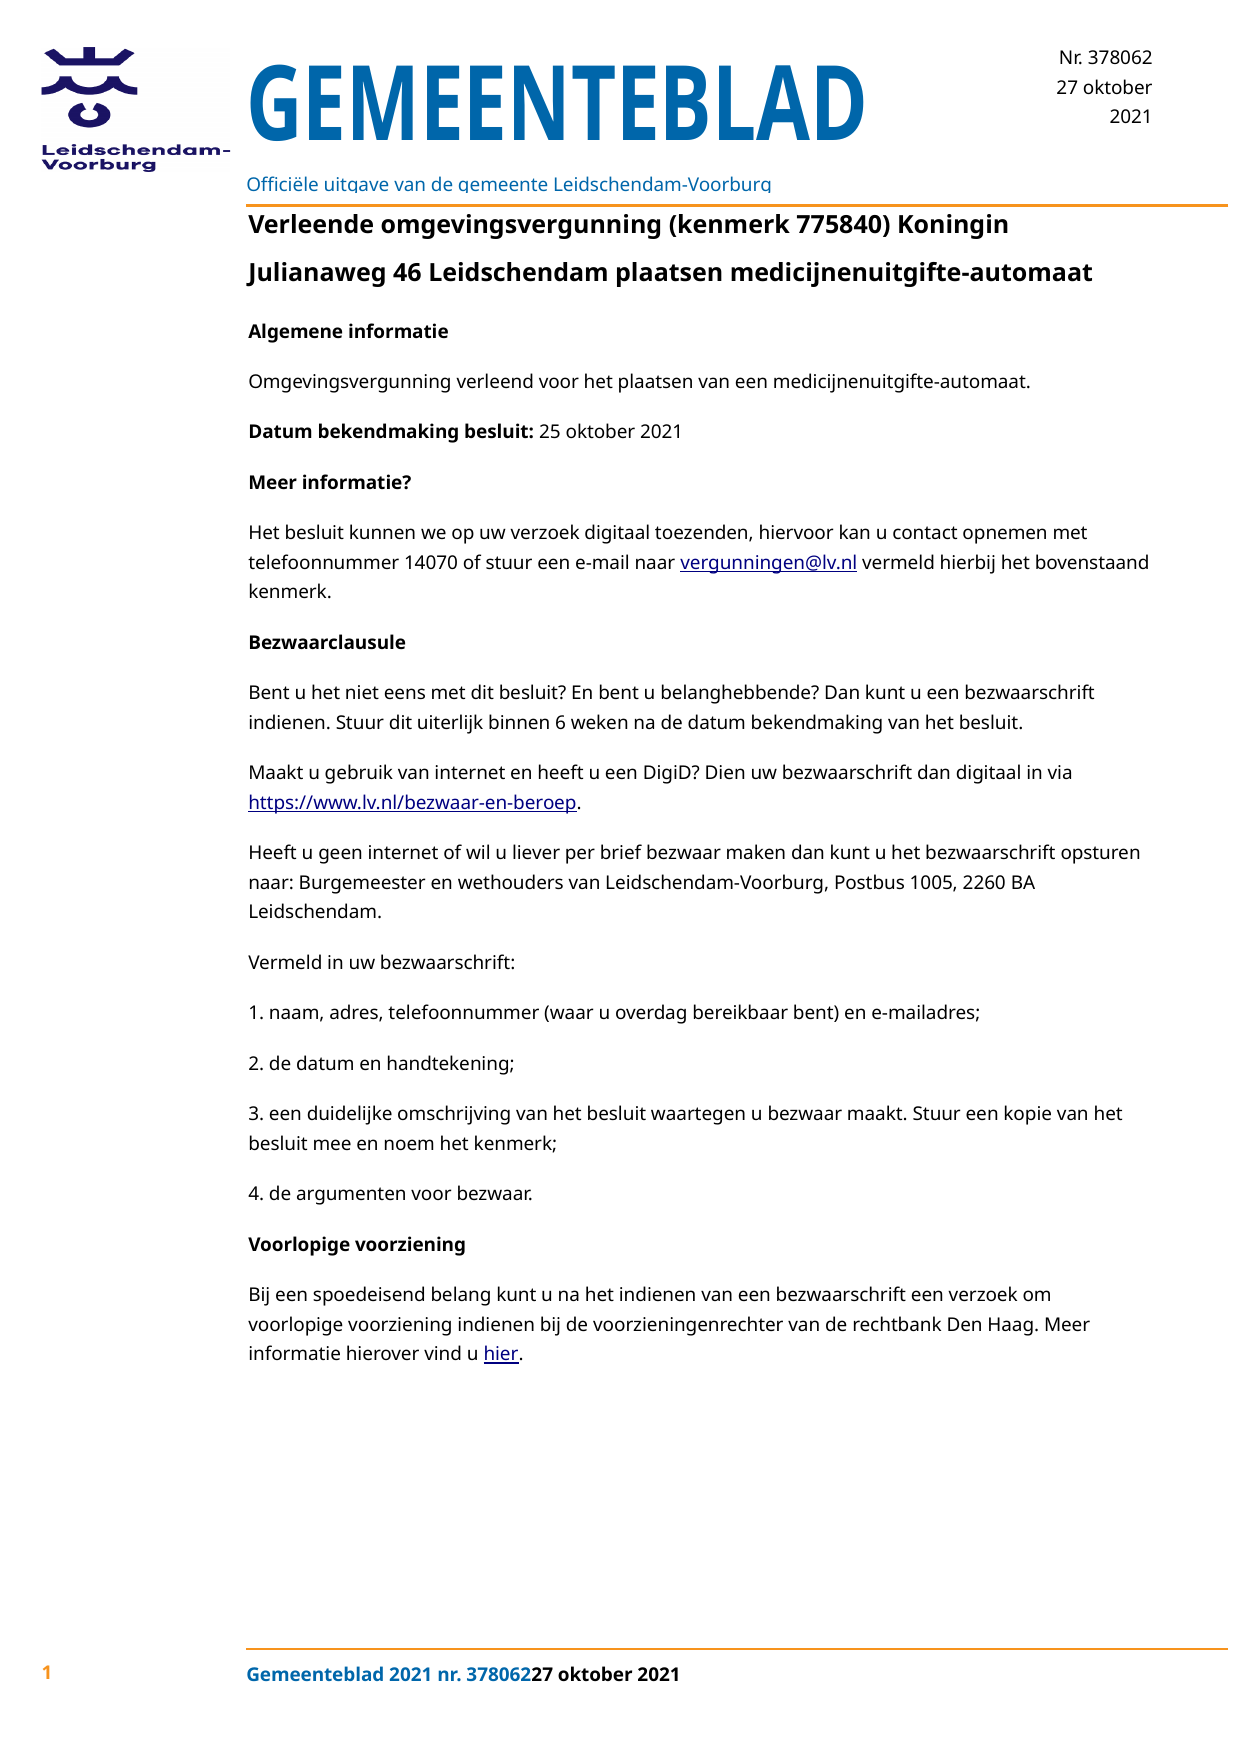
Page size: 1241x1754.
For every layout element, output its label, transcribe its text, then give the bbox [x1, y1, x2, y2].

text 1. naam, adres, telefoonnummer (waar u overdag bereikbaar bent) en e-mailadres; [248, 999, 1152, 1025]
text Heeft u geen internet of wil u liever per brief bezwaar maken dan kunt u het bezwaarschrift opsturen naar: Burgemeester en wethouders van Leidschendam-Voorburg, Postbus 1005, 2260 BA Leidschendam. [248, 839, 1152, 924]
text Algemene informatie [248, 318, 1152, 344]
text 2. de datum en handtekening; [248, 1050, 1152, 1076]
text Verleende omgevingsvergunning (kenmerk 775840) Koningin Julianaweg 46 Leidschendam plaatsen medicijnenuitgifte-automaat [248, 207, 1152, 288]
text Voorlopige voorziening [248, 1231, 1152, 1257]
text Bezwaarclausule [248, 629, 1152, 655]
text 3. een duidelijke omschrijving van het besluit waartegen u bezwaar maakt. Stuur een kopie van het besluit mee en noem het kenmerk; [248, 1100, 1152, 1156]
picture [41, 47, 231, 172]
text Maakt u gebruik van internet en heeft u een DigiD? Dien uw bezwaarschrift dan digitaal in via https://www.lv.nl/bezwaar-en-beroep. [248, 759, 1152, 815]
text Datum bekendmaking besluit: 25 oktober 2021 [248, 419, 1152, 444]
text Omgevingsvergunning verleend voor het plaatsen van een medicijnenuitgifte-automaat. [248, 368, 1152, 394]
text 4. de argumenten voor bezwaar. [248, 1180, 1152, 1206]
text Meer informatie? [248, 469, 1152, 495]
text Bij een spoedeisend belang kunt u na het indienen van een bezwaarschrift een verzoek om voorlopige voorziening indienen bij de voorzieningenrechter van de rechtbank Den Haag. Meer informatie hierover vind u hier. [248, 1281, 1152, 1366]
text Bent u het niet eens met dit besluit? En bent u belanghebbende? Dan kunt u een bezwaarschrift indienen. Stuur dit uiterlijk binnen 6 weken na de datum bekendmaking van het besluit. [248, 679, 1152, 735]
text Vermeld in uw bezwaarschrift: [248, 949, 1152, 975]
text Het besluit kunnen we op uw verzoek digitaal toezenden, hiervoor kan u contact opnemen met telefoonnummer 14070 of stuur een e-mail naar vergunningen@lv.nl vermeld hierbij het bovenstaand kenmerk. [248, 519, 1152, 604]
